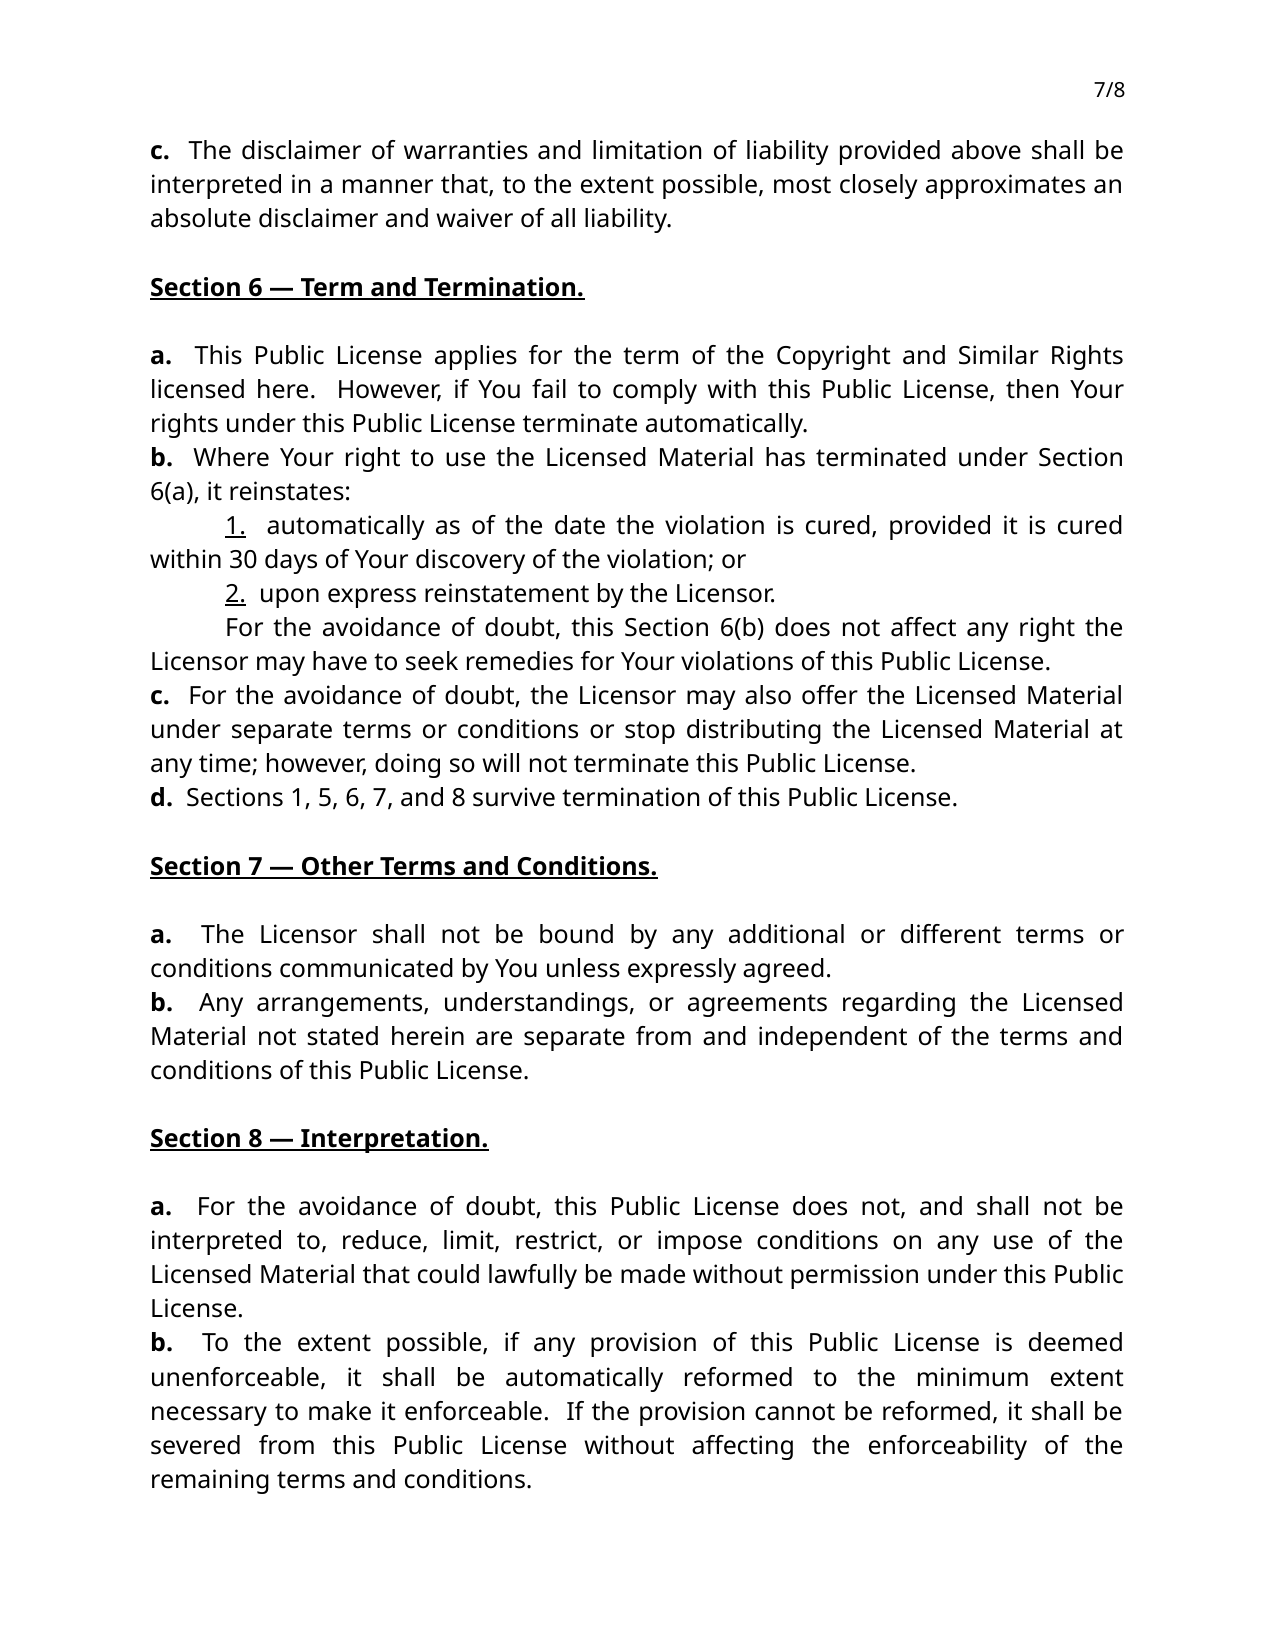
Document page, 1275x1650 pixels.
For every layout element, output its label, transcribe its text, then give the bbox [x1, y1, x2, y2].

text a. For the avoidance of doubt, this Public License does not, and shall not be interpreted to, reduce, limit, restrict, or impose conditions on any use of the Licensed Material that could lawfully be made without permission under this Public License. [150, 1155, 1125, 1325]
text d. Sections 1, 5, 6, 7, and 8 survive termination of this Public License. [150, 780, 1125, 814]
text a. The Licensor shall not be bound by any additional or different terms or conditions communicated by You unless expressly agreed. [150, 882, 1125, 984]
text Section 6 — Term and Termination. [150, 235, 1125, 303]
text Section 8 — Interpretation. [150, 1087, 1125, 1155]
text a. This Public License applies for the term of the Copyright and Similar Rights licensed here. However, if You fail to comply with this Public License, then Your rights under this Public License terminate automatically. [150, 303, 1125, 439]
text c. The disclaimer of warranties and limitation of liability provided above shall be interpreted in a manner that, to the extent possible, most closely approximates an absolute disclaimer and waiver of all liability. [150, 133, 1125, 235]
text 2. upon express reinstatement by the Licensor. [150, 576, 1125, 610]
text b. To the extent possible, if any provision of this Public License is deemed unenforceable, it shall be automatically reformed to the minimum extent necessary to make it enforceable. If the provision cannot be reformed, it shall be severed from this Public License without affecting the enforceability of the remaining terms and conditions. [150, 1325, 1125, 1495]
text Section 7 — Other Terms and Conditions. [150, 814, 1125, 882]
text c. For the avoidance of doubt, the Licensor may also offer the Licensed Material under separate terms or conditions or stop distributing the Licensed Material at any time; however, doing so will not terminate this Public License. [150, 678, 1125, 780]
text b. Where Your right to use the Licensed Material has terminated under Section 6(a), it reinstates: [150, 439, 1125, 508]
text b. Any arrangements, understandings, or agreements regarding the Licensed Material not stated herein are separate from and independent of the terms and conditions of this Public License. [150, 984, 1125, 1087]
text 1. automatically as of the date the violation is cured, provided it is cured within 30 days of Your discovery of the violation; or [150, 508, 1125, 576]
text For the avoidance of doubt, this Section 6(b) does not affect any right the Licensor may have to seek remedies for Your violations of this Public License. [150, 610, 1125, 678]
